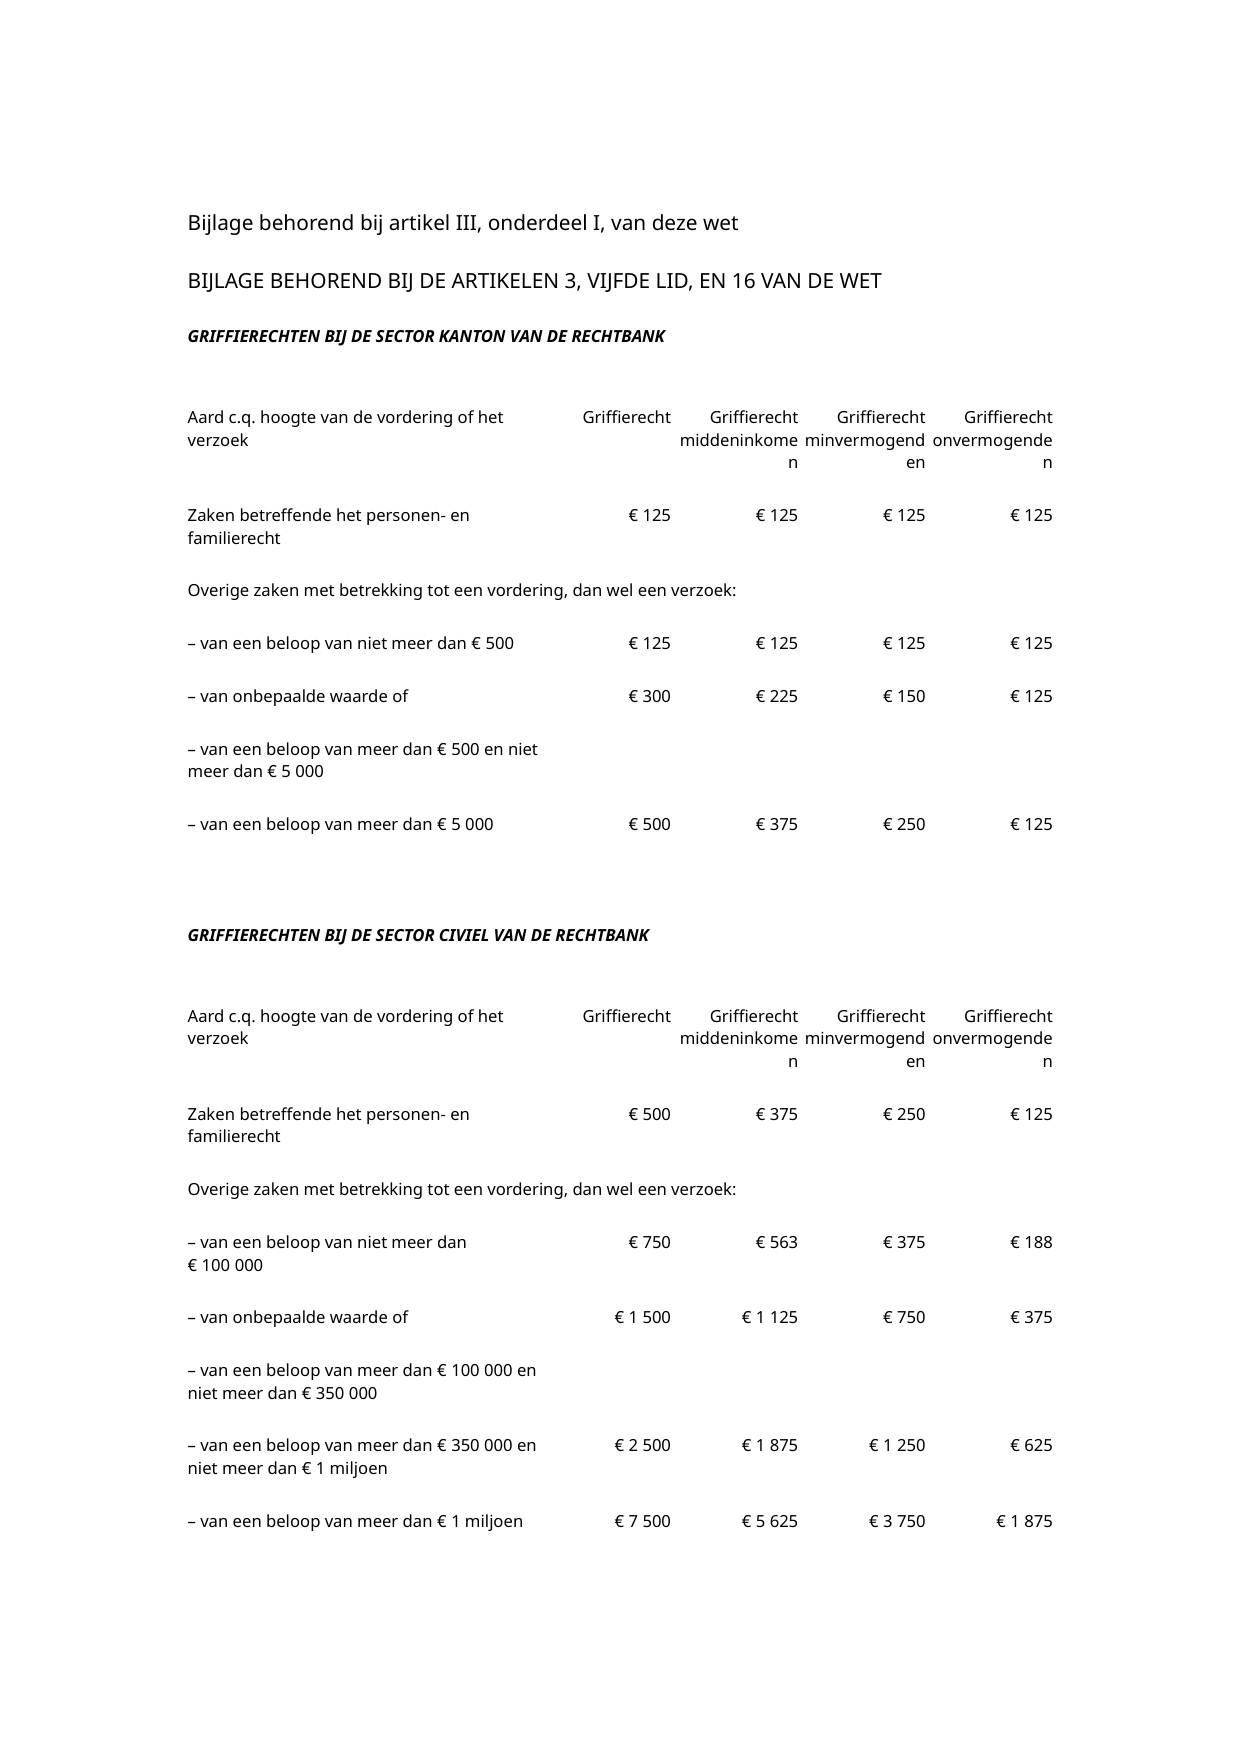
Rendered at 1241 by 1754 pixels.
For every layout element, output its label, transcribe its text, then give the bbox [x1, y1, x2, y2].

table_cell € 300 [544, 684, 671, 812]
table_cell € 375 [798, 1231, 925, 1306]
table_cell € 625 [925, 1434, 1053, 1509]
table_cell – van een beloop van niet meer dan € 500 [188, 632, 544, 684]
table_cell € 1 125 [671, 1306, 798, 1434]
subtitle BIJLAGE BEHOREND BIJ DE ARTIKELEN 3, VIJFDE LID, EN 16 VAN DE WET [187, 266, 1053, 295]
table_cell Zaken betreffende het personen- en familierecht [188, 1103, 544, 1178]
table_cell € 188 [925, 1231, 1053, 1306]
table_cell – van een beloop van meer dan € 5 000 [188, 813, 544, 865]
subtitle Bijlage behorend bij artikel III, onderdeel I, van deze wet [187, 208, 1053, 236]
table_header Griffierecht [544, 1004, 671, 1102]
table_cell € 125 [925, 813, 1053, 865]
text GRIFFIERECHTEN BIJ DE SECTOR CIVIEL VAN DE RECHTBANK [187, 924, 1053, 946]
table_cell € 125 [544, 632, 671, 684]
table_cell € 563 [671, 1231, 798, 1306]
table_cell € 125 [798, 504, 925, 579]
table_cell € 1 875 [671, 1434, 798, 1509]
table_cell – van een beloop van meer dan € 350 000 en niet meer dan € 1 miljoen [188, 1434, 544, 1509]
table_cell € 125 [798, 632, 925, 684]
table_cell € 150 [798, 684, 925, 812]
table_header Griffierecht minvermogenden [798, 1004, 925, 1102]
table_cell – van onbepaalde waarde of – van een beloop van meer dan € 100 000 en niet meer dan € 350 000 [188, 1306, 544, 1434]
table_cell € 225 [671, 684, 798, 812]
table_header Griffierecht [544, 405, 671, 503]
table_cell € 3 750 [798, 1510, 925, 1562]
table_cell € 500 [544, 1103, 671, 1178]
table_cell € 125 [925, 1103, 1053, 1178]
table_cell Overige zaken met betrekking tot een vordering, dan wel een verzoek: [188, 1178, 1053, 1231]
table_cell € 125 [671, 504, 798, 579]
table_cell – van een beloop van niet meer dan € 100 000 [188, 1231, 544, 1306]
table_cell € 125 [925, 684, 1053, 812]
table_cell € 7 500 [544, 1510, 671, 1562]
table_header Griffierecht middeninkomen [671, 405, 798, 503]
table_header Griffierecht middeninkomen [671, 1004, 798, 1102]
table_cell € 125 [925, 632, 1053, 684]
table_cell € 5 625 [671, 1510, 798, 1562]
table_cell Overige zaken met betrekking tot een vordering, dan wel een verzoek: [188, 579, 1053, 632]
table_cell € 375 [671, 813, 798, 865]
table_header Griffierecht onvermogenden [925, 1004, 1053, 1102]
table_cell € 250 [798, 1103, 925, 1178]
text GRIFFIERECHTEN BIJ DE SECTOR KANTON VAN DE RECHTBANK [187, 325, 1053, 347]
table_cell € 2 500 [544, 1434, 671, 1509]
table_header Aard c.q. hoogte van de vordering of het verzoek [188, 405, 544, 503]
table_header Griffierecht onvermogenden [925, 405, 1053, 503]
table_cell € 375 [925, 1306, 1053, 1434]
table_cell € 750 [544, 1231, 671, 1306]
table_cell Zaken betreffende het personen- en familierecht [188, 504, 544, 579]
table_cell € 1 500 [544, 1306, 671, 1434]
table_cell € 125 [544, 504, 671, 579]
table_cell € 1 250 [798, 1434, 925, 1509]
table_cell € 1 875 [925, 1510, 1053, 1562]
table_header Aard c.q. hoogte van de vordering of het verzoek [188, 1004, 544, 1102]
table_cell € 125 [925, 504, 1053, 579]
table_header Griffierecht minvermogenden [798, 405, 925, 503]
table_cell – van onbepaalde waarde of – van een beloop van meer dan € 500 en niet meer dan € 5 000 [188, 684, 544, 812]
table_cell € 250 [798, 813, 925, 865]
table_cell € 500 [544, 813, 671, 865]
table_cell € 750 [798, 1306, 925, 1434]
table_cell – van een beloop van meer dan € 1 miljoen [188, 1510, 544, 1562]
table_cell € 125 [671, 632, 798, 684]
table_cell € 375 [671, 1103, 798, 1178]
